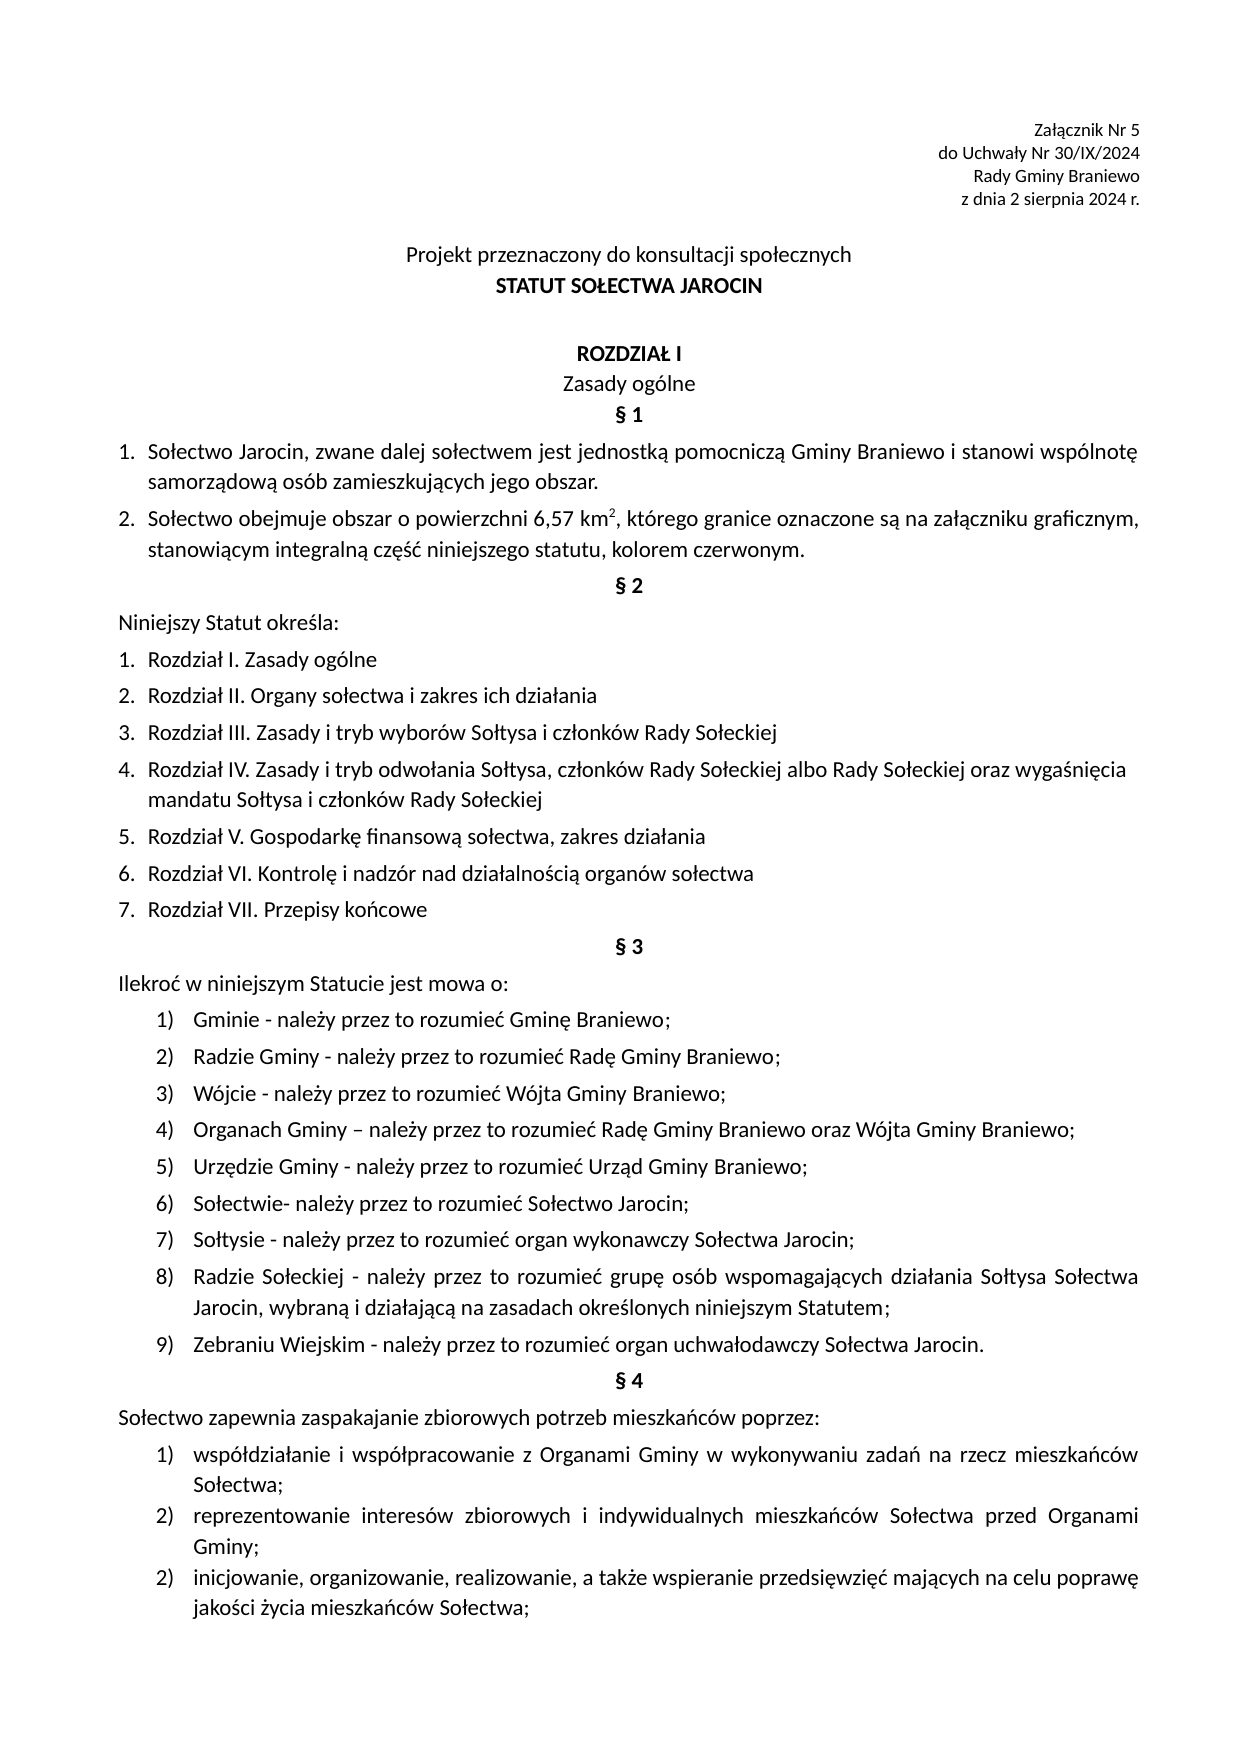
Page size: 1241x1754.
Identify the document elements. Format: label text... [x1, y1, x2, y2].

text Rady Gminy Braniewo [118, 164, 1140, 187]
list Urzędzie Gminy - należy przez to rozumieć Urząd Gminy Braniewo; [156, 1152, 1140, 1180]
text § 4 [118, 1366, 1140, 1394]
text § 3 [118, 932, 1140, 960]
text § 2 [118, 572, 1140, 599]
list Rozdział II. Organy sołectwa i zakres ich działania [118, 682, 1140, 709]
list inicjowanie, organizowanie, realizowanie, a także wspieranie przedsięwzięć mających na celu poprawę jakości życia mieszkańców Sołectwa; [156, 1563, 1140, 1621]
list Rozdział IV. Zasady i tryb odwołania Sołtysa, członków Rady Sołeckiej albo Rady Sołeckiej oraz wygaśnięcia mandatu Sołtysa i członków Rady Sołeckiej [118, 755, 1140, 814]
list Gminie - należy przez to rozumieć Gminę Braniewo; [156, 1006, 1140, 1034]
list Radzie Sołeckiej - należy przez to rozumieć grupę osób wspomagających działania Sołtysa Sołectwa Jarocin, wybraną i działającą na zasadach określonych niniejszym Statutem; [156, 1262, 1140, 1321]
list współdziałanie i współpracowanie z Organami Gminy w wykonywaniu zadań na rzecz mieszkańców Sołectwa; [156, 1440, 1140, 1498]
list Wójcie - należy przez to rozumieć Wójta Gminy Braniewo; [156, 1079, 1140, 1107]
list Rozdział V. Gospodarkę finansową sołectwa, zakres działania [118, 822, 1140, 850]
list reprezentowanie interesów zbiorowych i indywidualnych mieszkańców Sołectwa przed Organami Gminy; [156, 1501, 1140, 1560]
text ROZDZIAŁ I Zasady ogólne § 1 [118, 339, 1140, 428]
list Organach Gminy – należy przez to rozumieć Radę Gminy Braniewo oraz Wójta Gminy Braniewo; [156, 1116, 1140, 1144]
list Rozdział I. Zasady ogólne [118, 645, 1140, 673]
list Sołectwo Jarocin, zwane dalej sołectwem jest jednostką pomocniczą Gminy Braniewo i stanowi wspólnotę samorządową osób zamieszkujących jego obszar. [118, 437, 1140, 496]
text Załącznik Nr 5 do Uchwały Nr 30/IX/2024 [118, 118, 1140, 164]
list Zebraniu Wiejskim - należy przez to rozumieć organ uchwałodawczy Sołectwa Jarocin. [156, 1330, 1140, 1358]
list Rozdział III. Zasady i tryb wyborów Sołtysa i członków Rady Sołeckiej [118, 718, 1140, 746]
list Sołtysie - należy przez to rozumieć organ wykonawczy Sołectwa Jarocin; [156, 1226, 1140, 1254]
list Rozdział VII. Przepisy końcowe [118, 896, 1140, 924]
text Ilekroć w niniejszym Statucie jest mowa o: [118, 969, 1140, 997]
text z dnia 2 sierpnia 2024 r. [118, 187, 1140, 210]
list Radzie Gminy - należy przez to rozumieć Radę Gminy Braniewo; [156, 1042, 1140, 1070]
text Sołectwo zapewnia zaspakajanie zbiorowych potrzeb mieszkańców poprzez: [118, 1403, 1140, 1431]
list Rozdział VI. Kontrolę i nadzór nad działalnością organów sołectwa [118, 859, 1140, 887]
list Sołectwo obejmuje obszar o powierzchni 6,57 km2, którego granice oznaczone są na załączniku graficznym, stanowiącym integralną część niniejszego statutu, kolorem czerwonym. [118, 504, 1140, 563]
list Sołectwie- należy przez to rozumieć Sołectwo Jarocin; [156, 1189, 1140, 1217]
text Projekt przeznaczony do konsultacji społecznych STATUT SOŁECTWA JAROCIN [118, 210, 1140, 330]
text Niniejszy Statut określa: [118, 608, 1140, 636]
